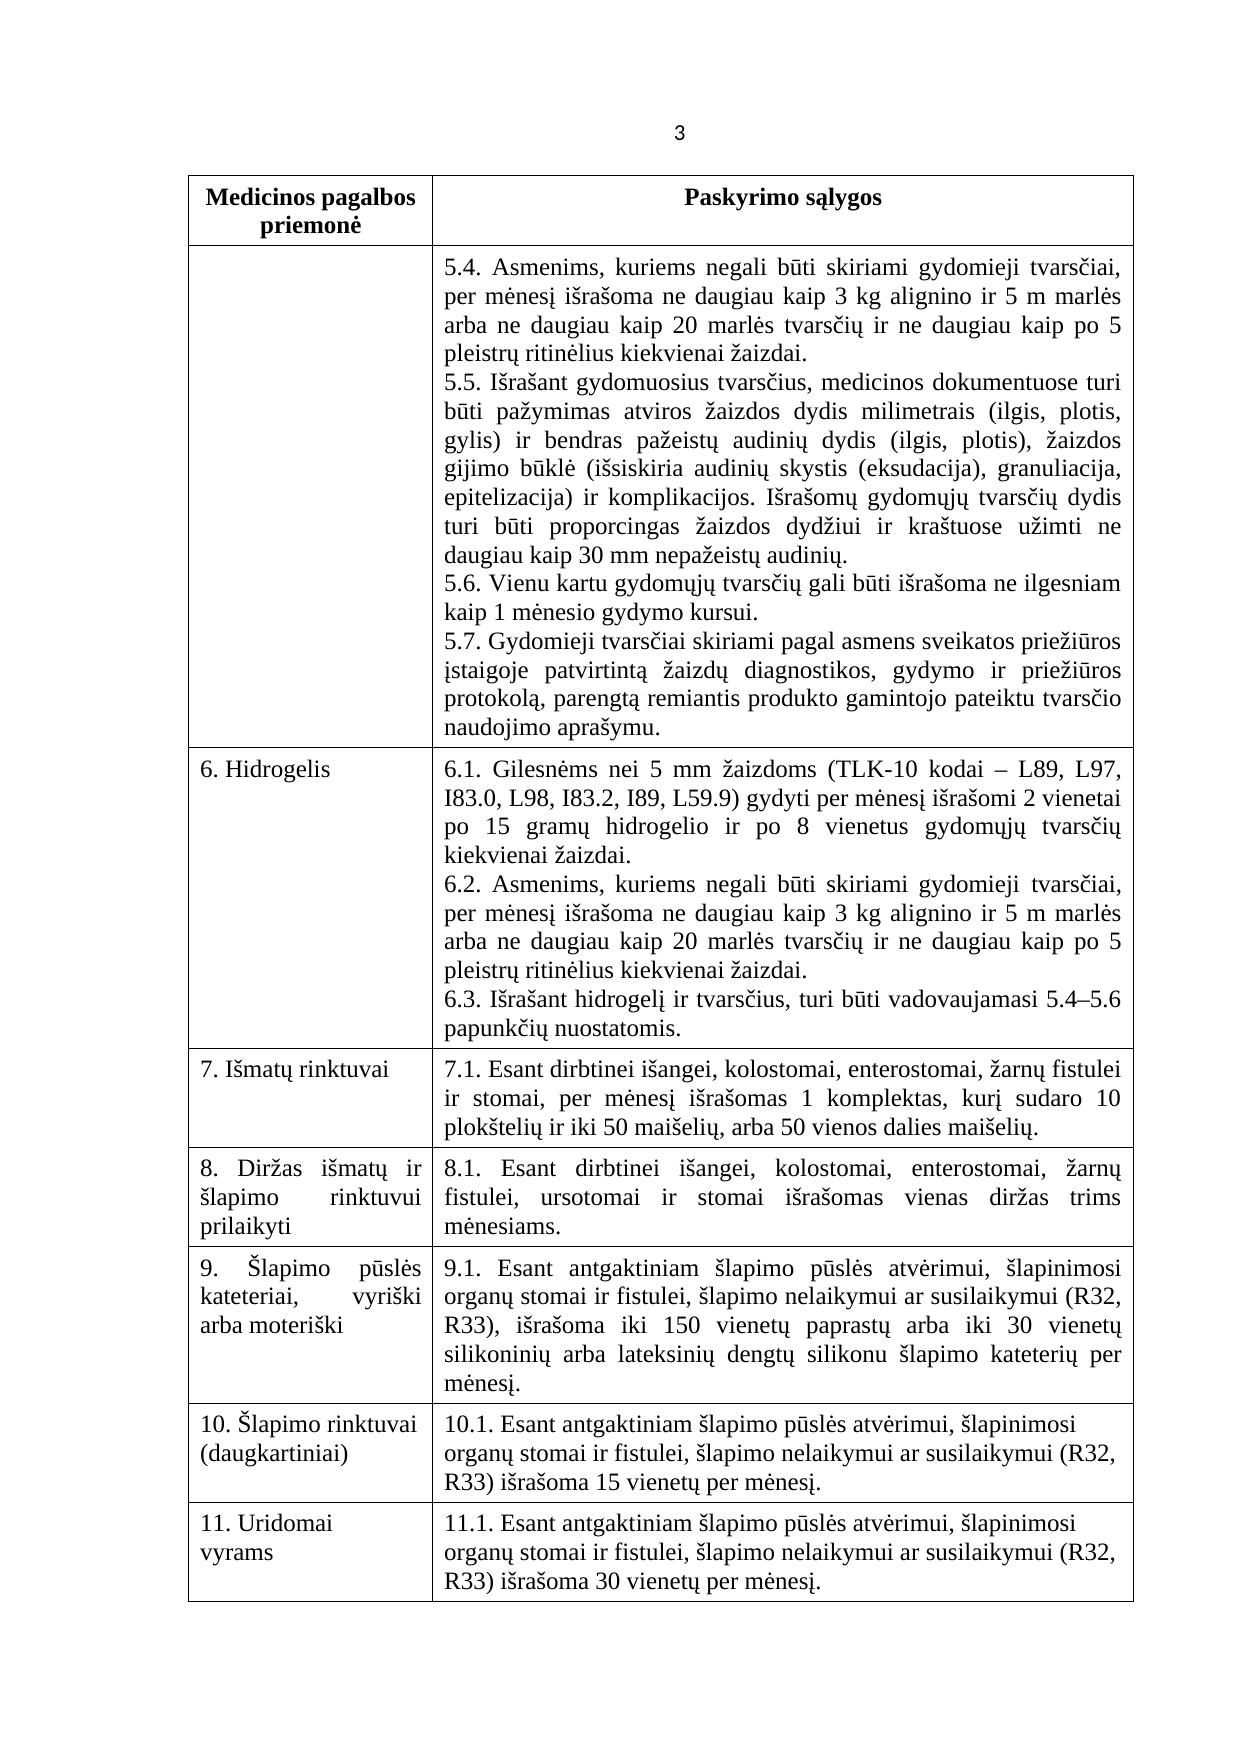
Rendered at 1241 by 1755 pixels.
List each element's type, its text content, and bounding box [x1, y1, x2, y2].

table_header Paskyrimo sąlygos [433, 176, 1133, 245]
table_cell 9. Šlapimo pūslės kateteriai, vyriški arba moteriški [189, 1247, 432, 1402]
table_cell [189, 246, 432, 747]
table_header Medicinos pagalbos priemonė [189, 176, 432, 245]
table_cell 6. Hidrogelis [189, 748, 432, 1047]
table_cell 11. Uridomai vyrams [189, 1503, 432, 1601]
table_cell 8.1. Esant dirbtinei išangei, kolostomai, enterostomai, žarnų fistulei, ursotomai ir stomai išrašomas vienas diržas trims mėnesiams. [433, 1148, 1133, 1246]
table_cell 10. Šlapimo rinktuvai (daugkartiniai) [189, 1404, 432, 1502]
table_cell 7. Išmatų rinktuvai [189, 1049, 432, 1147]
table_cell 6.1. Gilesnėms nei 5 mm žaizdoms (TLK-10 kodai – L89, L97, I83.0, L98, I83.2, I89, L59.9) gydyti per mėnesį išrašomi 2 vienetai po 15 gramų hidrogelio ir po 8 vienetus gydomųjų tvarsčių kiekvienai žaizdai. 6.2. Asmenims, kuriems negali būti skiriami gydomieji tvarsčiai, per mėnesį išrašoma ne daugiau kaip 3 kg alignino ir 5 m marlės arba ne daugiau kaip 20 marlės tvarsčių ir ne daugiau kaip po 5 pleistrų ritinėlius kiekvienai žaizdai. 6.3. Išrašant hidrogelį ir tvarsčius, turi būti vadovaujamasi 5.4–5.6 papunkčių nuostatomis. [433, 748, 1133, 1047]
table_cell 9.1. Esant antgaktiniam šlapimo pūslės atvėrimui, šlapinimosi organų stomai ir fistulei, šlapimo nelaikymui ar susilaikymui (R32, R33), išrašoma iki 150 vienetų paprastų arba iki 30 vienetų silikoninių arba lateksinių dengtų silikonu šlapimo kateterių per mėnesį. [433, 1247, 1133, 1402]
table_cell 8. Diržas išmatų ir šlapimo rinktuvui prilaikyti [189, 1148, 432, 1246]
table_cell 10.1. Esant antgaktiniam šlapimo pūslės atvėrimui, šlapinimosi organų stomai ir fistulei, šlapimo nelaikymui ar susilaikymui (R32, R33) išrašoma 15 vienetų per mėnesį. [433, 1404, 1133, 1502]
table_cell 11.1. Esant antgaktiniam šlapimo pūslės atvėrimui, šlapinimosi organų stomai ir fistulei, šlapimo nelaikymui ar susilaikymui (R32, R33) išrašoma 30 vienetų per mėnesį. [433, 1503, 1133, 1601]
table_cell 7.1. Esant dirbtinei išangei, kolostomai, enterostomai, žarnų fistulei ir stomai, per mėnesį išrašomas 1 komplektas, kurį sudaro 10 plokštelių ir iki 50 maišelių, arba 50 vienos dalies maišelių. [433, 1049, 1133, 1147]
table_cell 5.4. Asmenims, kuriems negali būti skiriami gydomieji tvarsčiai, per mėnesį išrašoma ne daugiau kaip 3 kg alignino ir 5 m marlės arba ne daugiau kaip 20 marlės tvarsčių ir ne daugiau kaip po 5 pleistrų ritinėlius kiekvienai žaizdai. 5.5. Išrašant gydomuosius tvarsčius, medicinos dokumentuose turi būti pažymimas atviros žaizdos dydis milimetrais (ilgis, plotis, gylis) ir bendras pažeistų audinių dydis (ilgis, plotis), žaizdos gijimo būklė (išsiskiria audinių skystis (eksudacija), granuliacija, epitelizacija) ir komplikacijos. Išrašomų gydomųjų tvarsčių dydis turi būti proporcingas žaizdos dydžiui ir kraštuose užimti ne daugiau kaip 30 mm nepažeistų audinių. 5.6. Vienu kartu gydomųjų tvarsčių gali būti išrašoma ne ilgesniam kaip 1 mėnesio gydymo kursui. 5.7. Gydomieji tvarsčiai skiriami pagal asmens sveikatos priežiūros įstaigoje patvirtintą žaizdų diagnostikos, gydymo ir priežiūros protokolą, parengtą remiantis produkto gamintojo pateiktu tvarsčio naudojimo aprašymu. [433, 246, 1133, 747]
